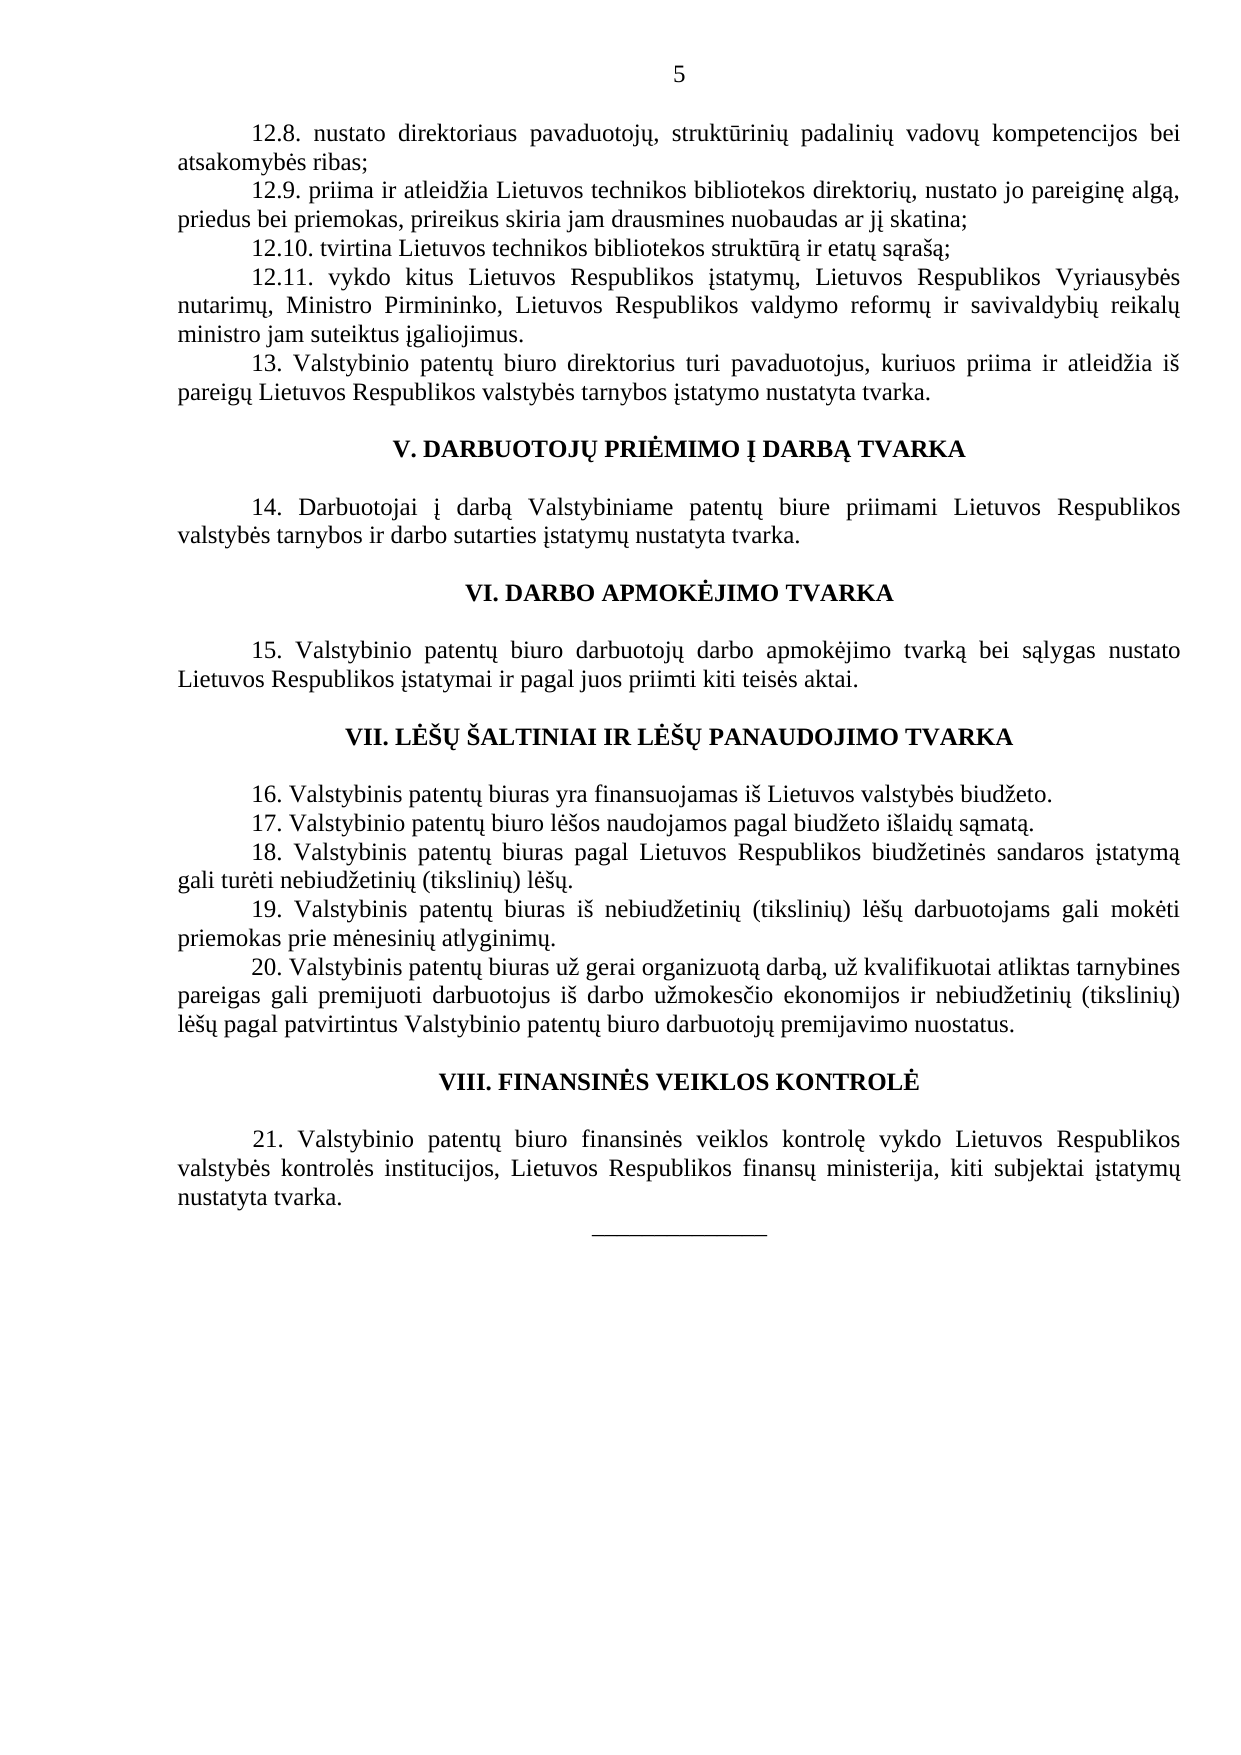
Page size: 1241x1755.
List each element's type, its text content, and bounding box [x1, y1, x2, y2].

text 19. Valstybinis patentų biuras iš nebiudžetinių (tikslinių) lėšų darbuotojams gali mokėti priemokas prie mėnesinių atlyginimų. [177, 894, 1181, 952]
text ______________ [177, 1211, 1181, 1239]
text 15. Valstybinio patentų biuro darbuotojų darbo apmokėjimo tvarką bei sąlygas nustato Lietuvos Respublikos įstatymai ir pagal juos priimti kiti teisės aktai. [177, 636, 1181, 693]
text 12.10. tvirtina Lietuvos technikos bibliotekos struktūrą ir etatų sąrašą; [177, 233, 1181, 262]
text 18. Valstybinis patentų biuras pagal Lietuvos Respublikos biudžetinės sandaros įstatymą gali turėti nebiudžetinių (tikslinių) lėšų. [177, 837, 1181, 894]
text 16. Valstybinis patentų biuras yra finansuojamas iš Lietuvos valstybės biudžeto. [177, 779, 1181, 808]
text V. DARBUOTOJŲ PRIĖMIMO Į DARBĄ TVARKA [177, 434, 1181, 463]
text 17. Valstybinio patentų biuro lėšos naudojamos pagal biudžeto išlaidų sąmatą. [177, 808, 1181, 837]
text 12.9. priima ir atleidžia Lietuvos technikos bibliotekos direktorių, nustato jo pareiginę algą, priedus bei priemokas, prireikus skiria jam drausmines nuobaudas ar jį skatina; [177, 176, 1181, 233]
text VI. DARBO APMOKĖJIMO TVARKA [177, 578, 1181, 607]
text 13. Valstybinio patentų biuro direktorius turi pavaduotojus, kuriuos priima ir atleidžia iš pareigų Lietuvos Respublikos valstybės tarnybos įstatymo nustatyta tvarka. [177, 348, 1181, 406]
text 12.11. vykdo kitus Lietuvos Respublikos įstatymų, Lietuvos Respublikos Vyriausybės nutarimų, Ministro Pirmininko, Lietuvos Respublikos valdymo reformų ir savivaldybių reikalų ministro jam suteiktus įgaliojimus. [177, 262, 1181, 348]
text 12.8. nustato direktoriaus pavaduotojų, struktūrinių padalinių vadovų kompetencijos bei atsakomybės ribas; [177, 118, 1181, 176]
text 20. Valstybinis patentų biuras už gerai organizuotą darbą, už kvalifikuotai atliktas tarnybines pareigas gali premijuoti darbuotojus iš darbo užmokesčio ekonomijos ir nebiudžetinių (tikslinių) lėšų pagal patvirtintus Valstybinio patentų biuro darbuotojų premijavimo nuostatus. [177, 952, 1181, 1038]
text 21. Valstybinio patentų biuro finansinės veiklos kontrolę vykdo Lietuvos Respublikos valstybės kontrolės institucijos, Lietuvos Respublikos finansų ministerija, kiti subjektai įstatymų nustatyta tvarka. [177, 1124, 1181, 1211]
text VIII. FINANSINĖS VEIKLOS KONTROLĖ [177, 1067, 1181, 1096]
text VII. LĖŠŲ ŠALTINIAI IR LĖŠŲ PANAUDOJIMO TVARKA [177, 722, 1181, 751]
text 14. Darbuotojai į darbą Valstybiniame patentų biure priimami Lietuvos Respublikos valstybės tarnybos ir darbo sutarties įstatymų nustatyta tvarka. [177, 492, 1181, 549]
